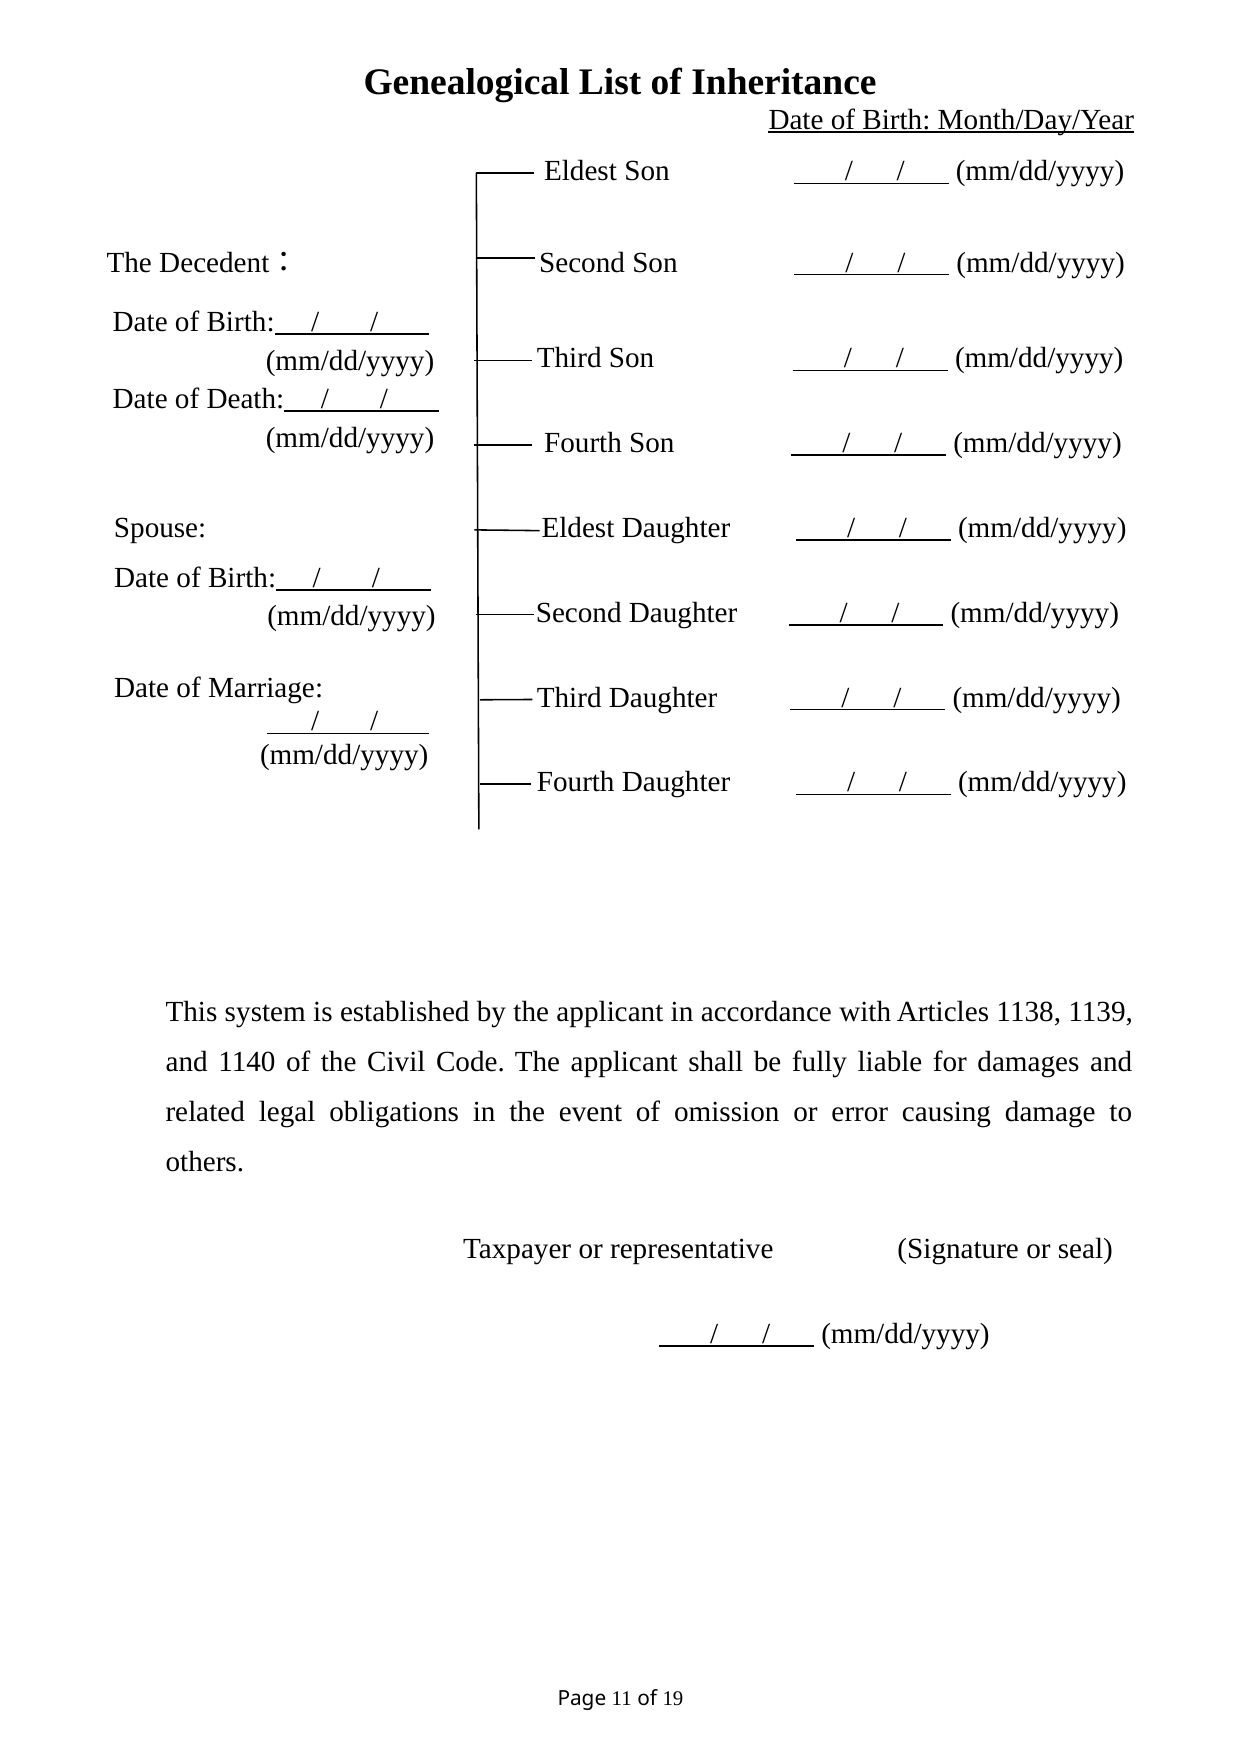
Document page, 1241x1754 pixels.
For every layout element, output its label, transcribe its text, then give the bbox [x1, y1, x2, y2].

text Date of Birth: / / [114, 560, 438, 593]
text / / [114, 703, 438, 737]
text (mm/dd/yyyy) [114, 737, 438, 771]
text Eldest Son / / (mm/dd/yyyy) [106, 153, 1134, 187]
text / / (mm/dd/yyyy) [106, 1316, 1134, 1350]
text Second Son / / (mm/dd/yyyy) [478, 238, 1134, 281]
text Fourth Daughter / / (mm/dd/yyyy) [480, 764, 1134, 798]
text (mm/dd/yyyy) [112, 343, 439, 376]
text This system is established by the applicant in accordance with Articles 1138, 1139, and 1140 of the Civil Code. The applicant shall be fully liable for damages and related legal obligations in the event of omission or error causing damage to others. [165, 982, 1134, 1182]
text Genealogical List of Inheritance [106, 59, 1134, 102]
text [106, 556, 477, 790]
text [106, 764, 477, 798]
text [441, 680, 477, 713]
text Spouse: [106, 510, 476, 544]
text The Decedent： [106, 238, 475, 281]
text [443, 425, 476, 459]
text Taxpayer or representative (Signature or seal) [106, 1232, 1134, 1265]
text Third Son / / (mm/dd/yyyy) [478, 341, 1134, 374]
text Date of Birth: Month/Day/Year [106, 102, 1134, 136]
text Third Daughter / / (mm/dd/yyyy) [480, 680, 1134, 713]
text Date of Marriage: [114, 670, 438, 703]
text [106, 301, 476, 461]
text (mm/dd/yyyy) [112, 420, 439, 453]
text Date of Birth: / / [112, 304, 439, 338]
text Fourth Son / / (mm/dd/yyyy) [479, 425, 1134, 459]
text (mm/dd/yyyy) [114, 598, 438, 632]
text Date of Death: / / [112, 381, 439, 415]
text Second Daughter / / (mm/dd/yyyy) [479, 595, 1134, 628]
text Eldest Daughter / / (mm/dd/yyyy) [479, 510, 1134, 544]
